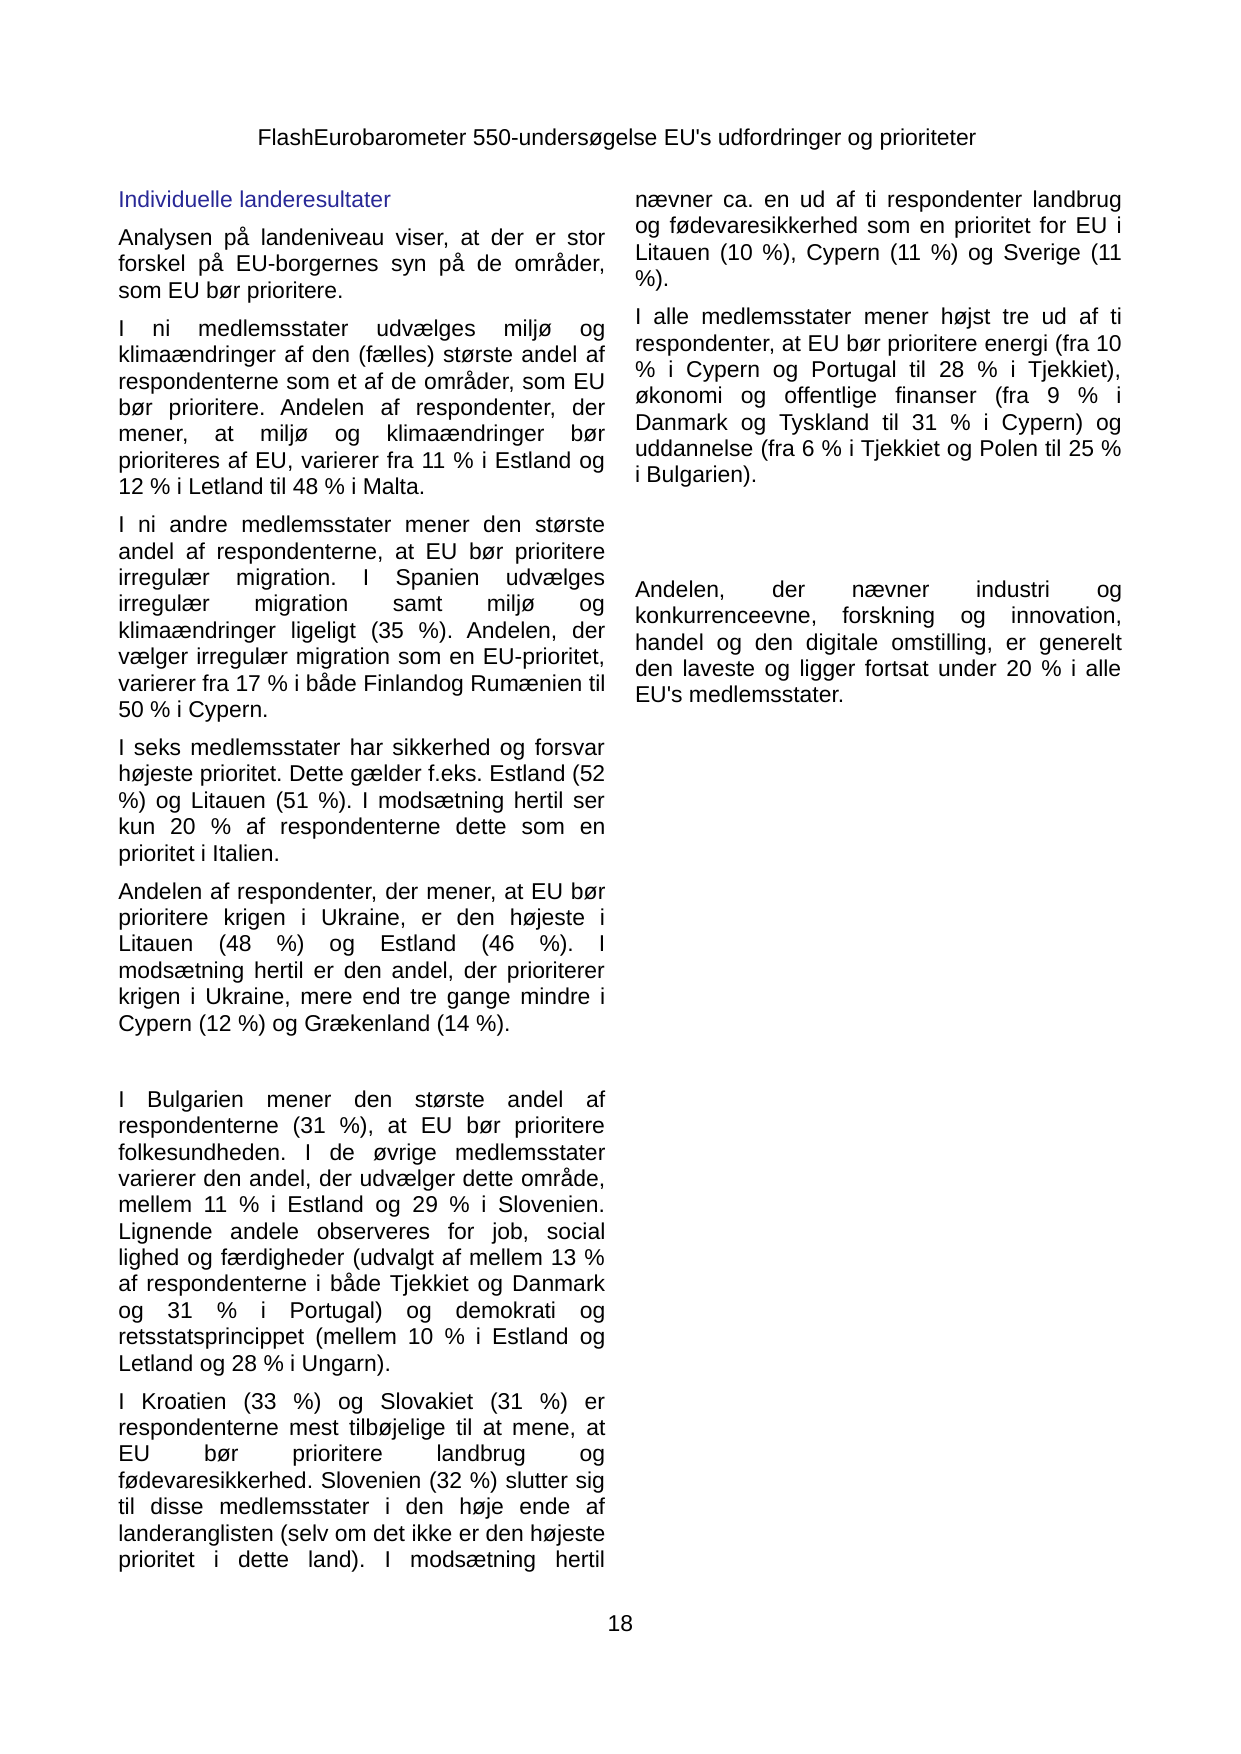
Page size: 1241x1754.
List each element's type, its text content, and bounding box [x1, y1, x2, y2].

text nævner ca. en ud af ti respondenter landbrug og fødevaresikkerhed som en prioritet for EU i Litauen (10 %), Cypern (11 %) og Sverige (11 %). [635, 186, 1122, 291]
text I alle medlemsstater mener højst tre ud af ti respondenter, at EU bør prioritere energi (fra 10 % i Cypern og Portugal til 28 % i Tjekkiet), økonomi og offentlige finanser (fra 9 % i Danmark og Tyskland til 31 % i Cypern) og uddannelse (fra 6 % i Tjekkiet og Polen til 25 % i Bulgarien). [635, 303, 1122, 488]
text I ni medlemsstater udvælges miljø og klimaændringer af den (fælles) største andel af respondenterne som et af de områder, som EU bør prioritere. Andelen af respondenter, der mener, at miljø og klimaændringer bør prioriteres af EU, varierer fra 11 % i Estland og 12 % i Letland til 48 % i Malta. [118, 315, 605, 499]
text I Bulgarien mener den største andel af respondenterne (31 %), at EU bør prioritere folkesundheden. I de øvrige medlemsstater varierer den andel, der udvælger dette område, mellem 11 % i Estland og 29 % i Slovenien. Lignende andele observeres for job, social lighed og færdigheder (udvalgt af mellem 13 % af respondenterne i både Tjekkiet og Danmark og 31 % i Portugal) og demokrati og retsstatsprincippet (mellem 10 % i Estland og Letland og 28 % i Ungarn). [118, 1086, 605, 1376]
text Individuelle landeresultater [118, 186, 605, 212]
text Analysen på landeniveau viser, at der er stor forskel på EU-borgernes syn på de områder, som EU bør prioritere. [118, 224, 605, 303]
text I Kroatien (33 %) og Slovakiet (31 %) er respondenterne mest tilbøjelige til at mene, at EU bør prioritere landbrug og fødevaresikkerhed. Slovenien (32 %) slutter sig til disse medlemsstater i den høje ende af landeranglisten (selv om det ikke er den højeste prioritet i dette land). I modsætning hertil [118, 1388, 605, 1572]
text Andelen af respondenter, der mener, at EU bør prioritere krigen i Ukraine, er den højeste i Litauen (48 %) og Estland (46 %). I modsætning hertil er den andel, der prioriterer krigen i Ukraine, mere end tre gange mindre i Cypern (12 %) og Grækenland (14 %). [118, 878, 605, 1036]
text I seks medlemsstater har sikkerhed og forsvar højeste prioritet. Dette gælder f.eks. Estland (52 %) og Litauen (51 %). I modsætning hertil ser kun 20 % af respondenterne dette som en prioritet i Italien. [118, 734, 605, 866]
text Andelen, der nævner industri og konkurrenceevne, forskning og innovation, handel og den digitale omstilling, er generelt den laveste og ligger fortsat under 20 % i alle EU's medlemsstater. [635, 576, 1122, 708]
text I ni andre medlemsstater mener den største andel af respondenterne, at EU bør prioritere irregulær migration. I Spanien udvælges irregulær migration samt miljø og klimaændringer ligeligt (35 %). Andelen, der vælger irregulær migration som en EU-prioritet, varierer fra 17 % i både Finlandog Rumænien til 50 % i Cypern. [118, 511, 605, 722]
